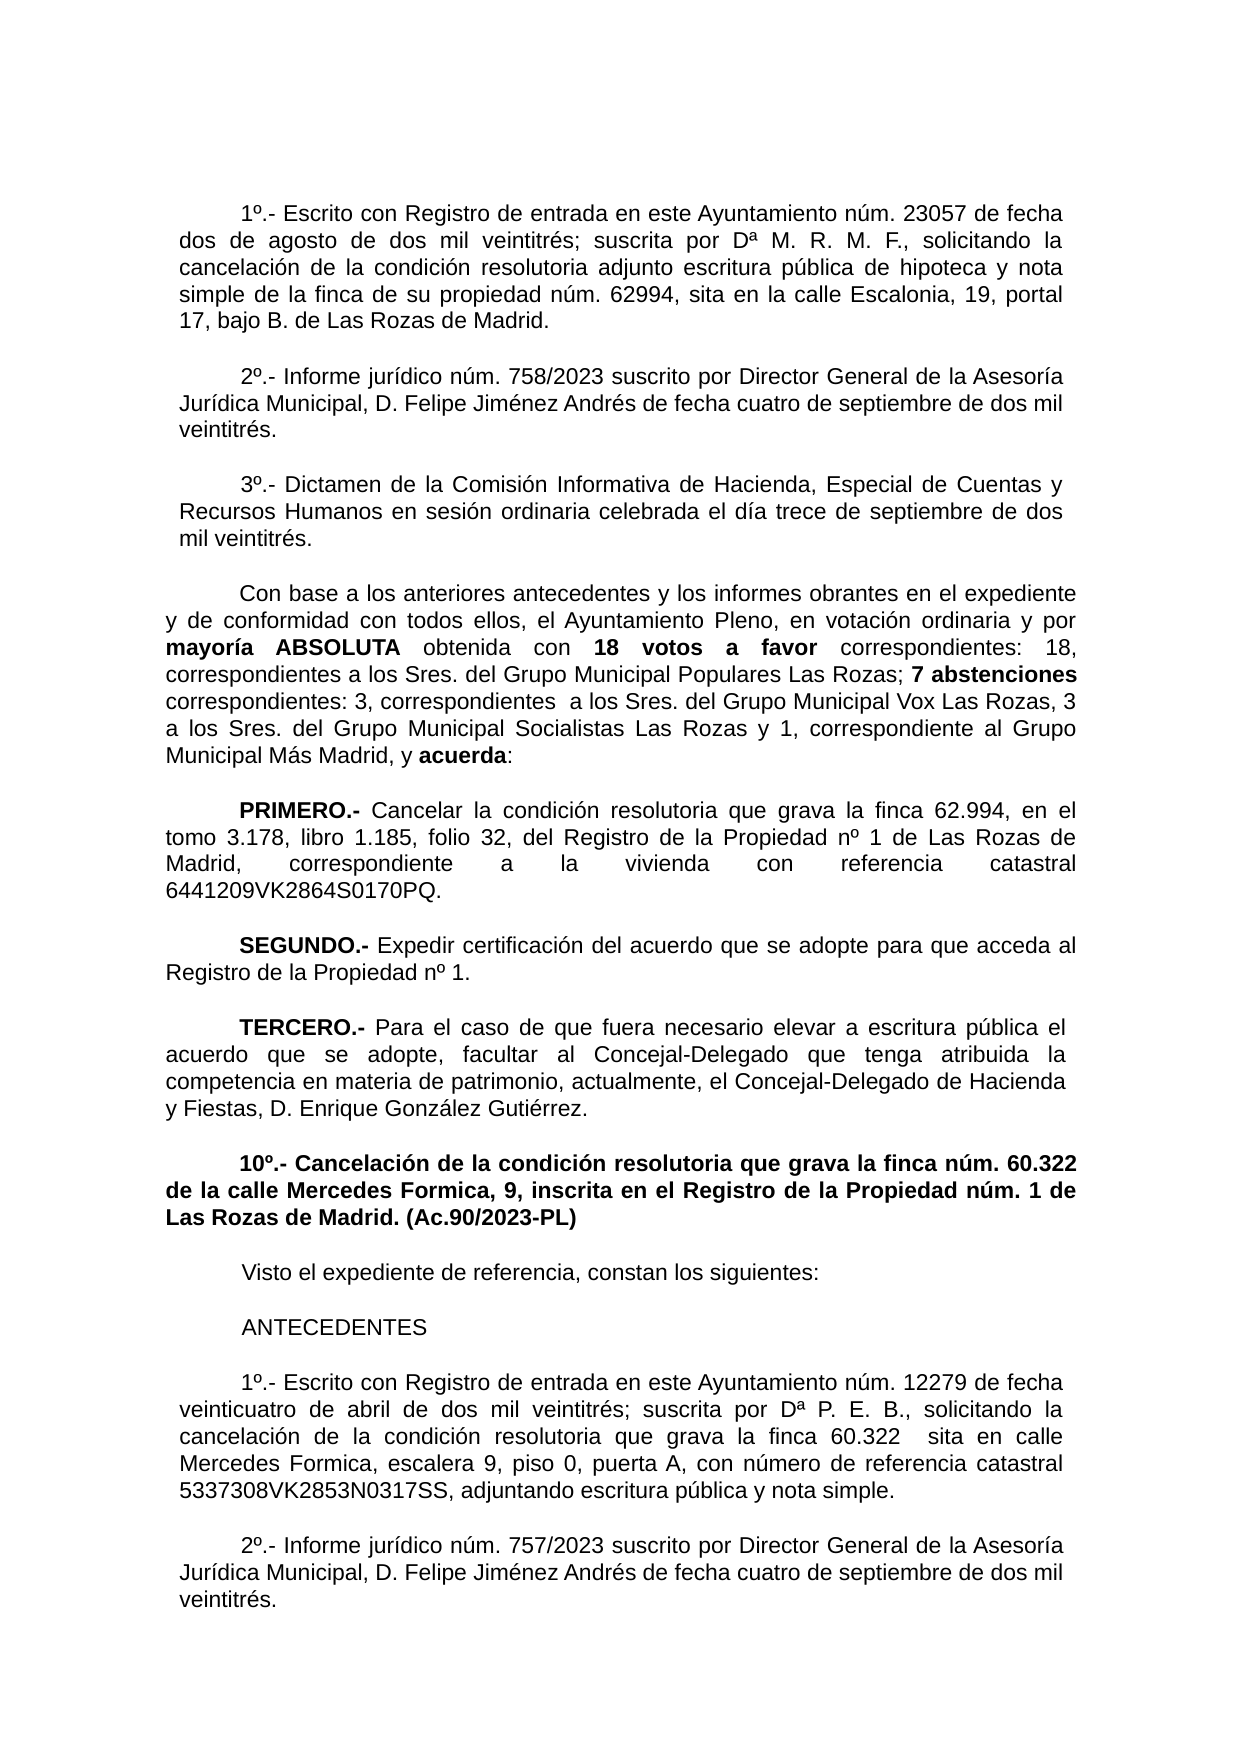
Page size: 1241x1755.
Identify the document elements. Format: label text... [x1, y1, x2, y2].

text TERCERO.- Para el caso de que fuera necesario elevar a escritura pública el acuerdo que se adopte, facultar al Concejal-Delegado que tenga atribuida la competencia en materia de patrimonio, actualmente, el Concejal-Delegado de Hacienda y Fiestas, D. Enrique González Gutiérrez. [165, 1014, 1066, 1121]
text 1º.- Escrito con Registro de entrada en este Ayuntamiento núm. 23057 de fecha dos de agosto de dos mil veintitrés; suscrita por Dª M. R. M. F., solicitando la cancelación de la condición resolutoria adjunto escritura pública de hipoteca y nota simple de la finca de su propiedad núm. 62994, sita en la calle Escalonia, 19, portal 17, bajo B. de Las Rozas de Madrid. [179, 200, 1064, 334]
text 2º.- Informe jurídico núm. 758/2023 suscrito por Director General de la Asesoría Jurídica Municipal, D. Felipe Jiménez Andrés de fecha cuatro de septiembre de dos mil veintitrés. [179, 363, 1064, 443]
text SEGUNDO.- Expedir certificación del acuerdo que se adopte para que acceda al Registro de la Propiedad nº 1. [165, 932, 1077, 986]
text PRIMERO.- Cancelar la condición resolutoria que grava la finca 62.994, en el tomo 3.178, libro 1.185, folio 32, del Registro de la Propiedad nº 1 de Las Rozas de Madrid, correspondiente a la vivienda con referencia catastral 6441209VK2864S0170PQ. [165, 797, 1077, 904]
text 3º.- Dictamen de la Comisión Informativa de Hacienda, Especial de Cuentas y Recursos Humanos en sesión ordinaria celebrada el día trece de septiembre de dos mil veintitrés. [179, 471, 1064, 552]
text Con base a los anteriores antecedentes y los informes obrantes en el expediente y de conformidad con todos ellos, el Ayuntamiento Pleno, en votación ordinaria y por mayoría ABSOLUTA obtenida con 18 votos a favor correspondientes: 18, correspondientes a los Sres. del Grupo Municipal Populares Las Rozas; 7 abstenciones correspondientes: 3, correspondientes a los Sres. del Grupo Municipal Vox Las Rozas, 3 a los Sres. del Grupo Municipal Socialistas Las Rozas y 1, correspondiente al Grupo Municipal Más Madrid, y acuerda: [165, 580, 1077, 768]
text ANTECEDENTES [241, 1314, 1077, 1341]
text 1º.- Escrito con Registro de entrada en este Ayuntamiento núm. 12279 de fecha veinticuatro de abril de dos mil veintitrés; suscrita por Dª P. E. B., solicitando la cancelación de la condición resolutoria que grava la finca 60.322 sita en calle Mercedes Formica, escalera 9, piso 0, puerta A, con número de referencia catastral 5337308VK2853N0317SS, adjuntando escritura pública y nota simple. [179, 1369, 1064, 1503]
text 2º.- Informe jurídico núm. 757/2023 suscrito por Director General de la Asesoría Jurídica Municipal, D. Felipe Jiménez Andrés de fecha cuatro de septiembre de dos mil veintitrés. [179, 1532, 1064, 1612]
text 10º.- Cancelación de la condición resolutoria que grava la finca núm. 60.322 de la calle Mercedes Formica, 9, inscrita en el Registro de la Propiedad núm. 1 de Las Rozas de Madrid. (Ac.90/2023-PL) [165, 1150, 1078, 1230]
text Visto el expediente de referencia, constan los siguientes: [241, 1259, 1077, 1286]
